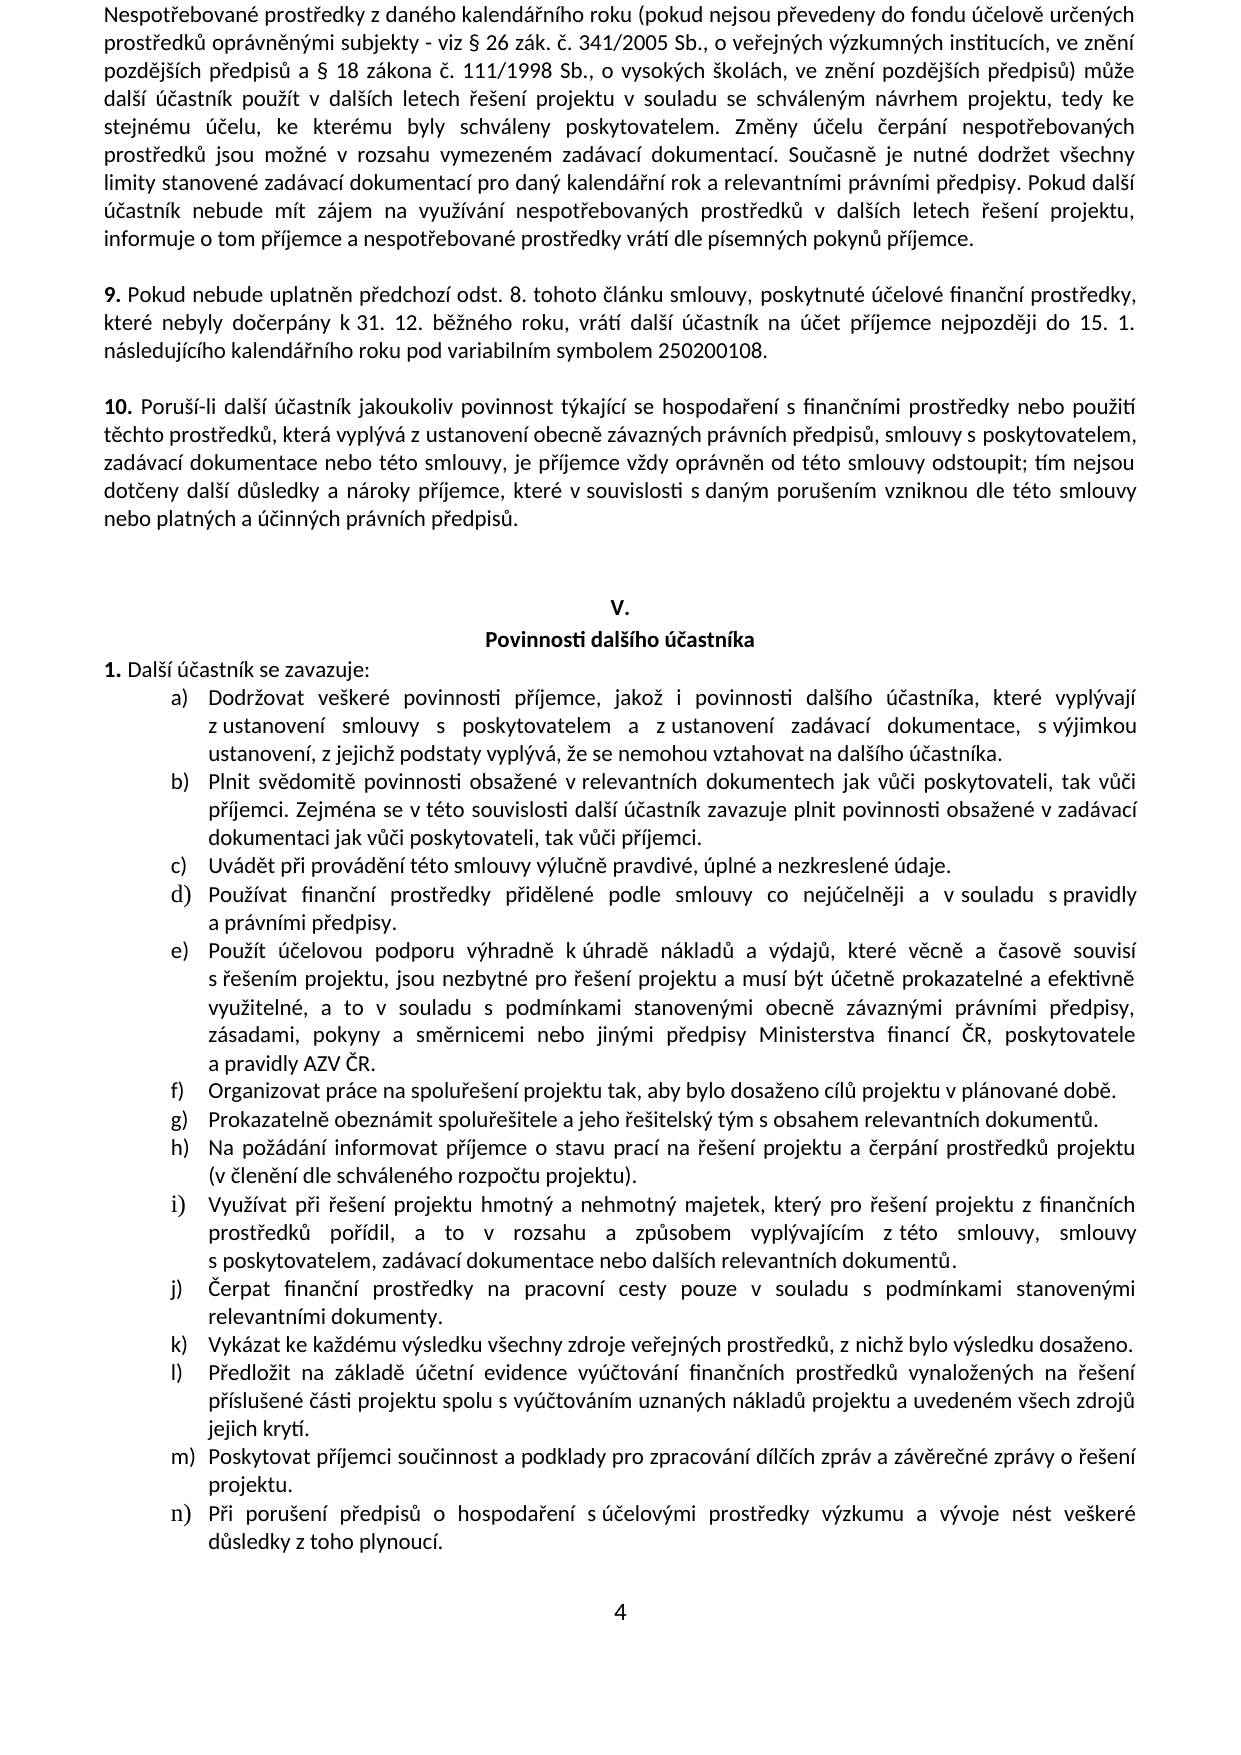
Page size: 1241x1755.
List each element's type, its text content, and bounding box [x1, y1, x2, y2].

list Vykázat ke každému výsledku všechny zdroje veřejných prostředků, z nichž bylo výsledku dosaženo. [171, 1330, 1137, 1358]
text Povinnosti dalšího účastníka [103, 625, 1137, 653]
list Organizovat práce na spoluřešení projektu tak, aby bylo dosaženo cílů projektu v plánované době. [171, 1077, 1137, 1105]
list Plnit svědomitě povinnosti obsažené v relevantních dokumentech jak vůči poskytovateli, tak vůči příjemci. Zejména se v této souvislosti další účastník zavazuje plnit povinnosti obsažené v zadávací dokumentaci jak vůči poskytovateli, tak vůči příjemci. [171, 767, 1137, 851]
list Při porušení předpisů o hospodaření s účelovými prostředky výzkumu a vývoje nést veškeré důsledky z toho plynoucí. [171, 1498, 1137, 1555]
list Na požádání informovat příjemce o stavu prací na řešení projektu a čerpání prostředků projektu (v členění dle schváleného rozpočtu projektu). [171, 1133, 1137, 1189]
list Použít účelovou podporu výhradně k úhradě nákladů a výdajů, které věcně a časově souvisí s řešením projektu, jsou nezbytné pro řešení projektu a musí být účetně prokazatelné a efektivně využitelné, a to v souladu s podmínkami stanovenými obecně závaznými právními předpisy, zásadami, pokyny a směrnicemi nebo jinými předpisy Ministerstva financí ČR, poskytovatele a pravidly AZV ČR. [171, 937, 1137, 1077]
list Poskytovat příjemci součinnost a podklady pro zpracování dílčích zpráv a závěrečné zprávy o řešení projektu. [171, 1442, 1137, 1498]
list Dodržovat veškeré povinnosti příjemce, jakož i povinnosti dalšího účastníka, které vyplývají z ustanovení smlouvy s poskytovatelem a z ustanovení zadávací dokumentace, s výjimkou ustanovení, z jejichž podstaty vyplývá, že se nemohou vztahovat na dalšího účastníka. [171, 683, 1137, 767]
list Předložit na základě účetní evidence vyúčtování finančních prostředků vynaložených na řešení příslušené části projektu spolu s vyúčtováním uznaných nákladů projektu a uvedeném všech zdrojů jejich krytí. [171, 1358, 1137, 1442]
text 9. Pokud nebude uplatněn předchozí odst. 8. tohoto článku smlouvy, poskytnuté účelové finanční prostředky, které nebyly dočerpány k 31. 12. běžného roku, vrátí další účastník na účet příjemce nejpozději do 15. 1. následujícího kalendářního roku pod variabilním symbolem 250200108. [103, 280, 1137, 364]
text V. [103, 593, 1137, 621]
list Používat finanční prostředky přidělené podle smlouvy co nejúčelněji a v souladu s pravidly a právními předpisy. [171, 879, 1137, 937]
list Využívat při řešení projektu hmotný a nehmotný majetek, který pro řešení projektu z finančních prostředků pořídil, a to v rozsahu a způsobem vyplývajícím z této smlouvy, smlouvy s poskytovatelem, zadávací dokumentace nebo dalších relevantních dokumentů. [171, 1189, 1137, 1274]
list Prokazatelně obeznámit spoluřešitele a jeho řešitelský tým s obsahem relevantních dokumentů. [171, 1105, 1137, 1133]
text Nespotřebované prostředky z daného kalendářního roku (pokud nejsou převedeny do fondu účelově určených prostředků oprávněnými subjekty - viz § 26 zák. č. 341/2005 Sb., o veřejných výzkumných institucích, ve znění pozdějších předpisů a § 18 zákona č. 111/1998 Sb., o vysokých školách, ve znění pozdějších předpisů) může další účastník použít v dalších letech řešení projektu v souladu se schváleným návrhem projektu, tedy ke stejnému účelu, ke kterému byly schváleny poskytovatelem. Změny účelu čerpání nespotřebovaných prostředků jsou možné v rozsahu vymezeném zadávací dokumentací. Současně je nutné dodržet všechny limity stanovené zadávací dokumentací pro daný kalendářní rok a relevantními právními předpisy. Pokud další účastník nebude mít zájem na využívání nespotřebovaných prostředků v dalších letech řešení projektu, informuje o tom příjemce a nespotřebované prostředky vrátí dle písemných pokynů příjemce. [103, 0, 1137, 252]
list Čerpat finanční prostředky na pracovní cesty pouze v souladu s podmínkami stanovenými relevantními dokumenty. [171, 1274, 1137, 1330]
list Uvádět při provádění této smlouvy výlučně pravdivé, úplné a nezkreslené údaje. [171, 851, 1137, 879]
text 1. Další účastník se zavazuje: [103, 653, 1137, 683]
text 10. Poruší-li další účastník jakoukoliv povinnost týkající se hospodaření s finančními prostředky nebo použití těchto prostředků, která vyplývá z ustanovení obecně závazných právních předpisů, smlouvy s poskytovatelem, zadávací dokumentace nebo této smlouvy, je příjemce vždy oprávněn od této smlouvy odstoupit; tím nejsou dotčeny další důsledky a nároky příjemce, které v souvislosti s daným porušením vzniknou dle této smlouvy nebo platných a účinných právních předpisů. [103, 392, 1137, 532]
